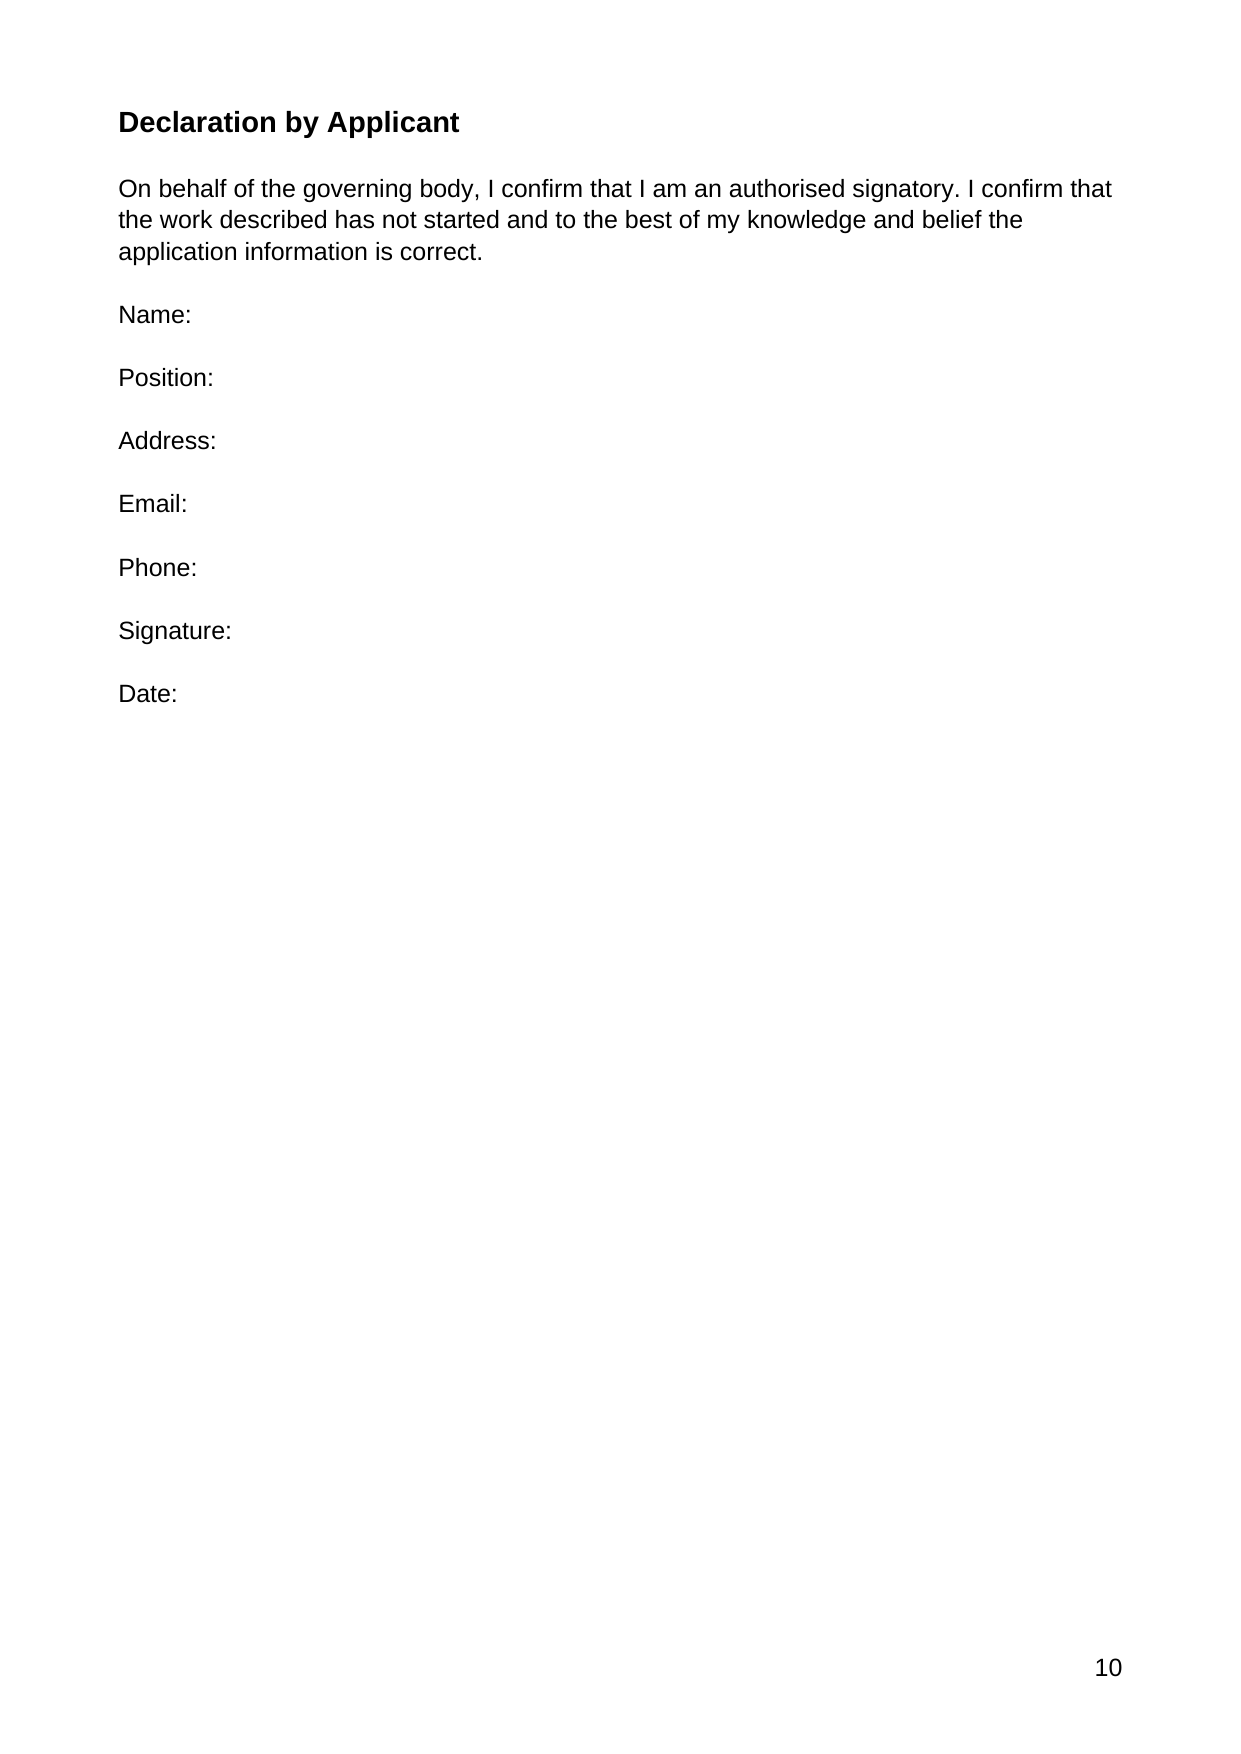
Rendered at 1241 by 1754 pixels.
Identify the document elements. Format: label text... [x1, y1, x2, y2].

text Address: [118, 426, 1122, 455]
text Date: [118, 679, 1122, 708]
text Signature: [118, 616, 1122, 644]
text Phone: [118, 553, 1122, 581]
text Name: [118, 300, 1122, 329]
text Email: [118, 489, 1122, 518]
text Position: [118, 363, 1122, 392]
text Declaration by Applicant [118, 105, 1122, 139]
text On behalf of the governing body, I confirm that I am an authorised signatory. I confirm that the work described has not started and to the best of my knowledge and belief the application information is correct. [118, 174, 1122, 266]
